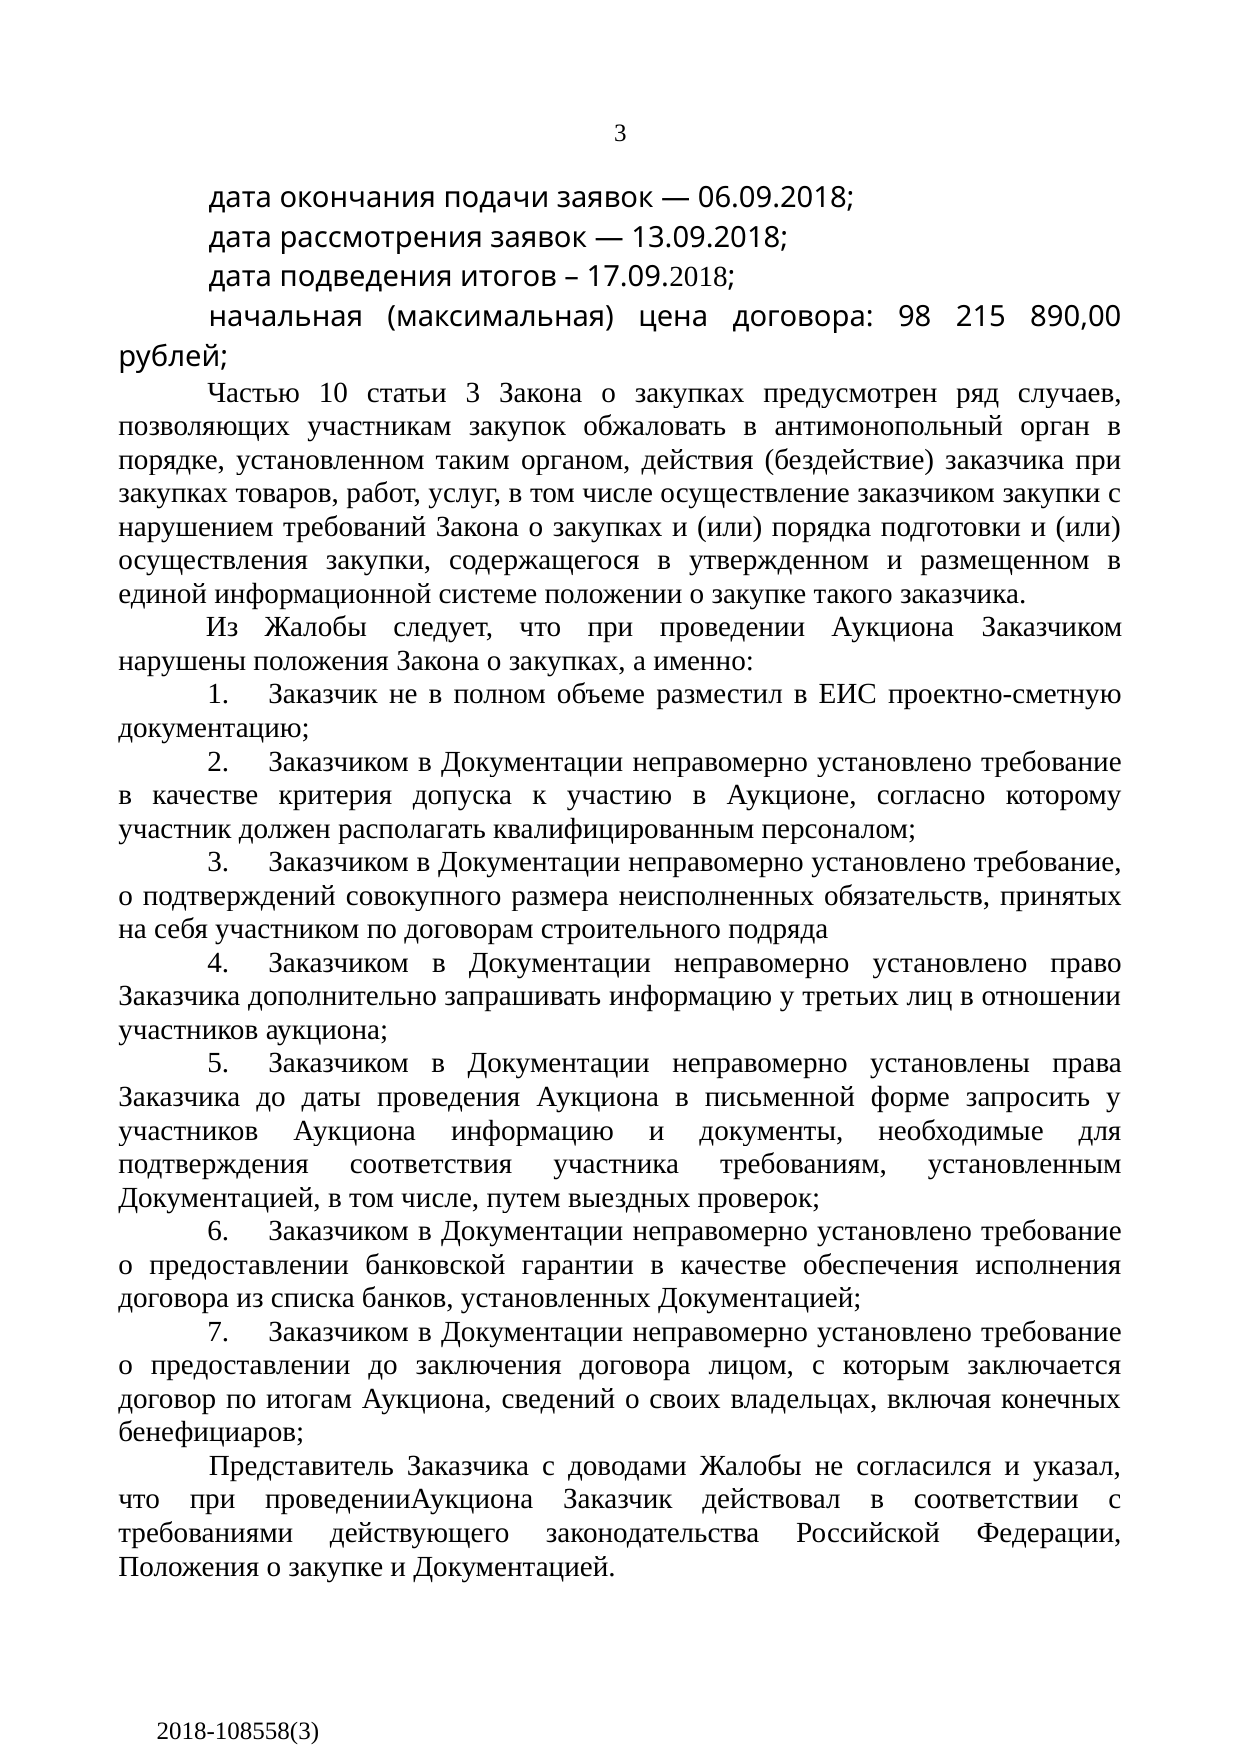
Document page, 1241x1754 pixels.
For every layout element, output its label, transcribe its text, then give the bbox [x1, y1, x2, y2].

text дата подведения итогов – 17.09.2018; [118, 256, 1122, 295]
list Заказчиком в Документации неправомерно установлено требование о предоставлении банковской гарантии в качестве обеспечения исполнения договора из списка банков, установленных Документацией; [118, 1213, 1122, 1314]
text Из Жалобы следует, что при проведении Аукциона Заказчиком нарушены положения Закона о закупках, а именно: [118, 609, 1122, 677]
list Заказчиком в Документации неправомерно установлено требование о предоставлении до заключения договора лицом, с которым заключается договор по итогам Аукциона, сведений о своих владельцах, включая конечных бенефициаров; [118, 1314, 1122, 1448]
list Заказчиком в Документации неправомерно установлено требование, о подтверждений совокупного размера неисполненных обязательств, принятых на себя участником по договорам строительного подряда [118, 844, 1122, 945]
text дата окончания подачи заявок — 06.09.2018; [118, 176, 1122, 216]
text начальная (максимальная) цена договора: 98 215 890,00 рублей; [118, 295, 1122, 375]
list Заказчиком в Документации неправомерно установлены права Заказчика до даты проведения Аукциона в письменной форме запросить у участников Аукциона информацию и документы, необходимые для подтверждения соответствия участника требованиям, установленным Документацией, в том числе, путем выездных проверок; [118, 1046, 1122, 1213]
text дата рассмотрения заявок — 13.09.2018; [118, 216, 1122, 256]
list Заказчиком в Документации неправомерно установлено право Заказчика дополнительно запрашивать информацию у третьих лиц в отношении участников аукциона; [118, 945, 1122, 1046]
list Заказчик не в полном объеме разместил в ЕИС проектно-сметную документацию; [118, 677, 1122, 744]
list Заказчиком в Документации неправомерно установлено требование в качестве критерия допуска к участию в Аукционе, согласно которому участник должен располагать квалифицированным персоналом; [118, 744, 1122, 844]
text Частью 10 статьи 3 Закона о закупках предусмотрен ряд случаев, позволяющих участникам закупок обжаловать в антимонопольный орган в порядке, установленном таким органом, действия (бездействие) заказчика при закупках товаров, работ, услуг, в том числе осуществление заказчиком закупки с нарушением требований Закона о закупках и (или) порядка подготовки и (или) осуществления закупки, содержащегося в утвержденном и размещенном в единой информационной системе положении о закупке такого заказчика. [118, 375, 1122, 609]
text Представитель Заказчика с доводами Жалобы не согласился и указал, что при проведенииАукциона Заказчик действовал в соответствии с требованиями действующего законодательства Российской Федерации, Положения о закупке и Документацией. [118, 1448, 1122, 1582]
